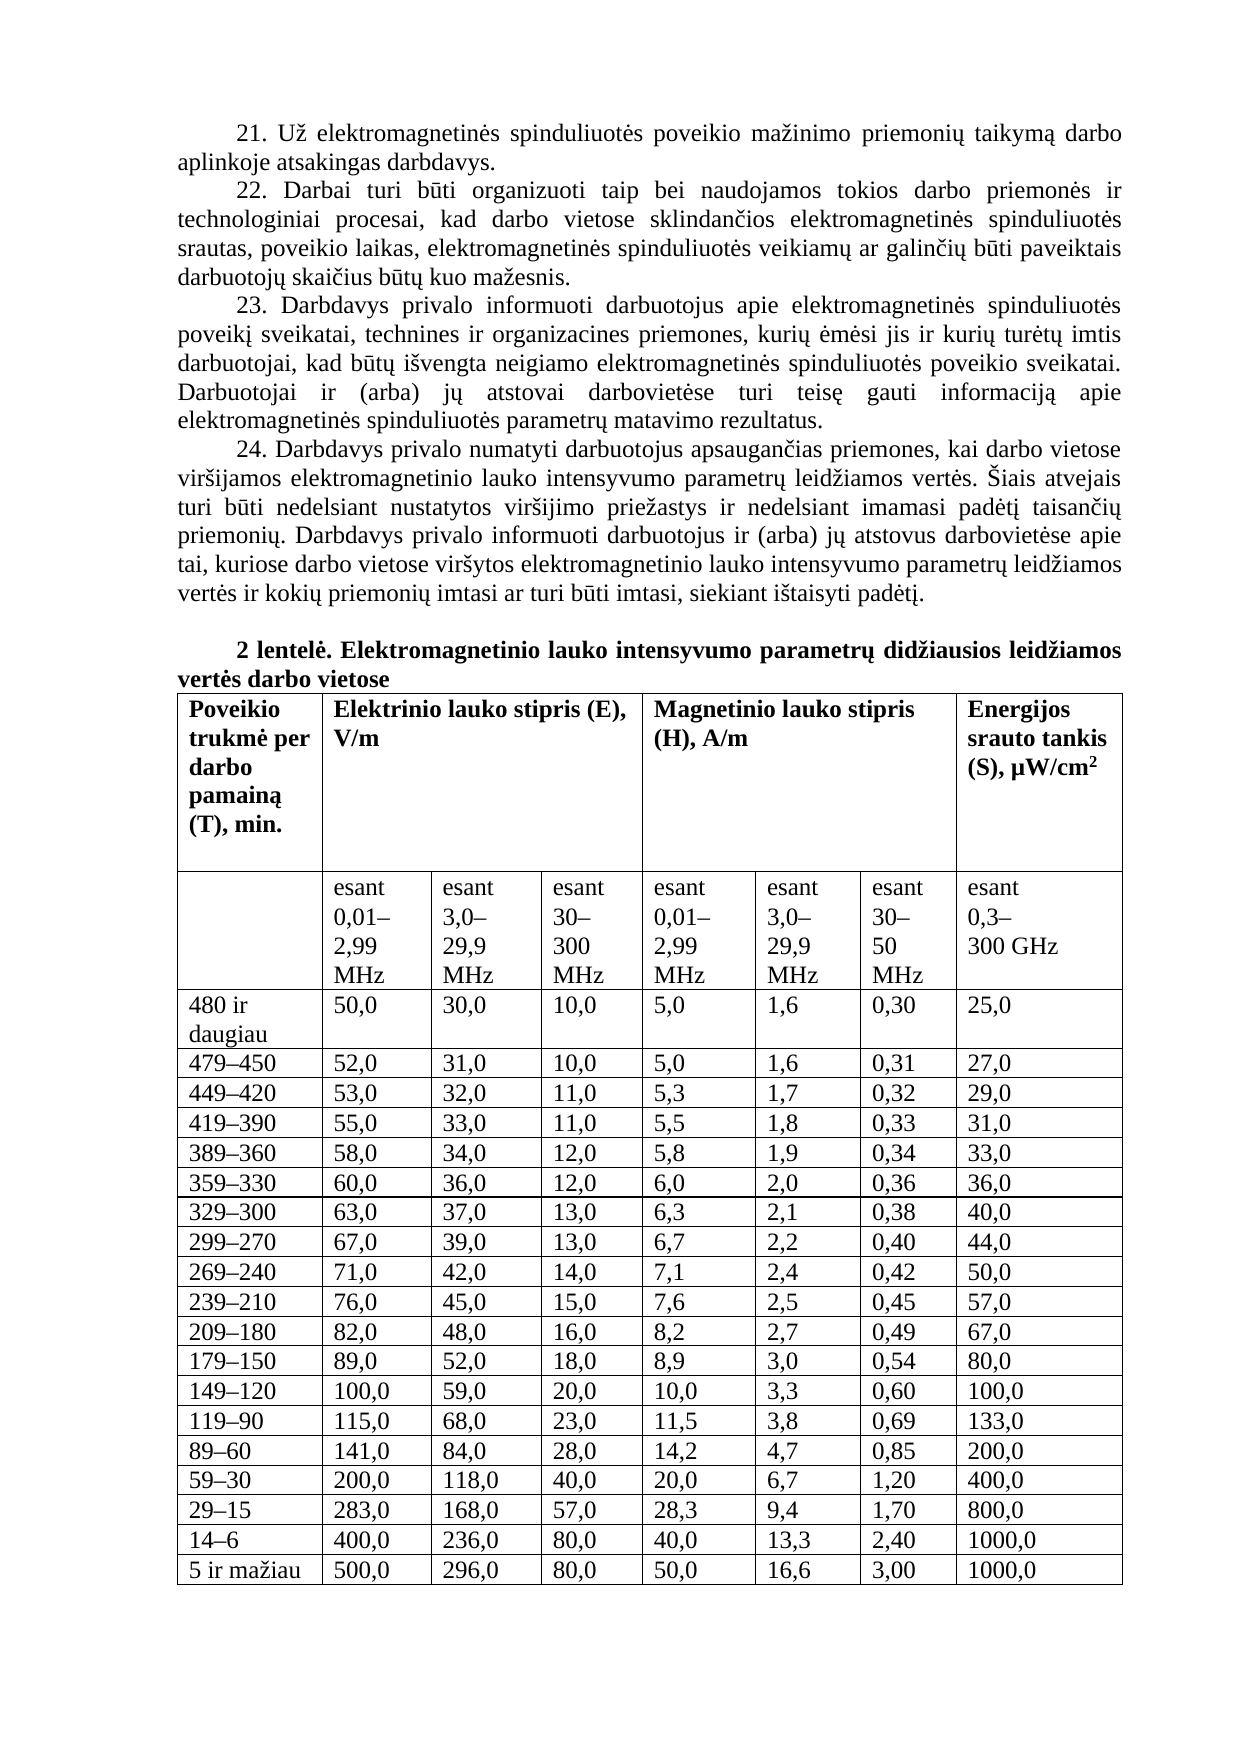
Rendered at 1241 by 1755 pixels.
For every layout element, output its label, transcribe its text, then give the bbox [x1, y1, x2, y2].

table_cell 50,0 [323, 990, 431, 1047]
table_cell 141,0 [323, 1436, 431, 1464]
table_cell 115,0 [323, 1406, 431, 1435]
table_cell 16,6 [756, 1555, 860, 1584]
table_cell 118,0 [432, 1466, 541, 1494]
table_header Poveikio trukmė per darbo pamainą (T), min. [178, 694, 322, 871]
table_cell 8,9 [643, 1346, 755, 1375]
table_cell 296,0 [432, 1555, 541, 1584]
table_cell 80,0 [542, 1525, 642, 1554]
table_cell 13,3 [756, 1525, 860, 1554]
table_header Magnetinio lauko stipris (H), A/m [643, 694, 956, 871]
table_cell 36,0 [432, 1168, 541, 1196]
table_cell 179–150 [178, 1346, 322, 1375]
table_cell 12,0 [542, 1138, 642, 1167]
table_cell 32,0 [432, 1078, 541, 1107]
table_cell 1000,0 [957, 1555, 1122, 1584]
table_cell 23,0 [542, 1406, 642, 1435]
table_cell 30– [542, 901, 642, 930]
table_cell 0,30 [861, 990, 956, 1047]
table_cell 10,0 [542, 1049, 642, 1077]
table_cell 67,0 [957, 1317, 1122, 1345]
table_cell 10,0 [643, 1376, 755, 1405]
table_cell 3,0– [432, 901, 541, 930]
table_cell 329–300 [178, 1198, 322, 1226]
table_cell 3,0– [756, 901, 860, 930]
table_cell 239–210 [178, 1287, 322, 1316]
table_cell 1,6 [756, 1049, 860, 1077]
table_cell 50 MHz [861, 930, 956, 989]
table_cell 55,0 [323, 1108, 431, 1137]
table_cell 40,0 [643, 1525, 755, 1554]
table_cell 30– [861, 901, 956, 930]
table_cell 12,0 [542, 1168, 642, 1196]
table_cell 2,7 [756, 1317, 860, 1345]
table_cell 10,0 [542, 990, 642, 1047]
table_cell 16,0 [542, 1317, 642, 1345]
table_cell 283,0 [323, 1495, 431, 1524]
table_cell 34,0 [432, 1138, 541, 1167]
table_cell 28,0 [542, 1436, 642, 1464]
table_cell 9,4 [756, 1495, 860, 1524]
table_cell 28,3 [643, 1495, 755, 1524]
table_cell 29–15 [178, 1495, 322, 1524]
table_cell 1000,0 [957, 1525, 1122, 1554]
table_cell 100,0 [957, 1376, 1122, 1405]
table_cell 84,0 [432, 1436, 541, 1464]
table_cell 29,9 MHz [432, 930, 541, 989]
table_cell 0,34 [861, 1138, 956, 1167]
table_cell 168,0 [432, 1495, 541, 1524]
table_cell 1,7 [756, 1078, 860, 1107]
table_cell 6,0 [643, 1168, 755, 1196]
table_cell 33,0 [432, 1108, 541, 1137]
table_cell esant [861, 872, 956, 901]
table_cell 82,0 [323, 1317, 431, 1345]
table_cell 57,0 [542, 1495, 642, 1524]
table_cell 44,0 [957, 1227, 1122, 1256]
table_cell 1,8 [756, 1108, 860, 1137]
table_cell 299–270 [178, 1227, 322, 1256]
table_cell 50,0 [957, 1257, 1122, 1286]
table_cell 3,8 [756, 1406, 860, 1435]
table_cell esant [756, 872, 860, 901]
table_cell 2,2 [756, 1227, 860, 1256]
table_cell 419–390 [178, 1108, 322, 1137]
text 21. Už elektromagnetinės spinduliuotės poveikio mažinimo priemonių taikymą darbo aplinkoje atsakingas darbdavys. [177, 118, 1122, 176]
table_cell 6,7 [756, 1466, 860, 1494]
table_cell 25,0 [957, 990, 1122, 1047]
table_cell 11,5 [643, 1406, 755, 1435]
table_cell esant [957, 872, 1122, 901]
table_cell 30,0 [432, 990, 541, 1047]
table_cell 3,0 [756, 1346, 860, 1375]
table_cell 0,3– [957, 901, 1122, 930]
text 22. Darbai turi būti organizuoti taip bei naudojamos tokios darbo priemonės ir technologiniai procesai, kad darbo vietose sklindančios elektromagnetinės spinduliuotės srautas, poveikio laikas, elektromagnetinės spinduliuotės veikiamų ar galinčių būti paveiktais darbuotojų skaičius būtų kuo mažesnis. [177, 176, 1122, 291]
table_cell 2,5 [756, 1287, 860, 1316]
table_cell 20,0 [542, 1376, 642, 1405]
table_cell 29,9 MHz [756, 930, 860, 989]
table_cell 14,2 [643, 1436, 755, 1464]
table_cell 4,7 [756, 1436, 860, 1464]
table_cell 133,0 [957, 1406, 1122, 1435]
text 24. Darbdavys privalo numatyti darbuotojus apsaugančias priemones, kai darbo vietose viršijamos elektromagnetinio lauko intensyvumo parametrų leidžiamos vertės. Šiais atvejais turi būti nedelsiant nustatytos viršijimo priežastys ir nedelsiant imamasi padėtį taisančių priemonių. Darbdavys privalo informuoti darbuotojus ir (arba) jų atstovus darbovietėse apie tai, kuriose darbo vietose viršytos elektromagnetinio lauko intensyvumo parametrų leidžiamos vertės ir kokių priemonių imtasi ar turi būti imtasi, siekiant ištaisyti padėtį. [177, 434, 1122, 607]
text 2 lentelė. Elektromagnetinio lauko intensyvumo parametrų didžiausios leidžiamos vertės darbo vietose [177, 636, 1122, 693]
table_cell 15,0 [542, 1287, 642, 1316]
table_cell 60,0 [323, 1168, 431, 1196]
table_cell 2,99 MHz [323, 930, 431, 989]
table_cell 40,0 [542, 1466, 642, 1494]
table_cell 57,0 [957, 1287, 1122, 1316]
table_cell 0,54 [861, 1346, 956, 1375]
table_cell 2,99 MHz [643, 930, 755, 989]
table_cell 800,0 [957, 1495, 1122, 1524]
table_cell 0,42 [861, 1257, 956, 1286]
table_cell 0,33 [861, 1108, 956, 1137]
table_cell 3,00 [861, 1555, 956, 1584]
table_cell 200,0 [323, 1466, 431, 1494]
table_cell 449–420 [178, 1078, 322, 1107]
table_cell 359–330 [178, 1168, 322, 1196]
table_cell 0,40 [861, 1227, 956, 1256]
table_cell 59,0 [432, 1376, 541, 1405]
table_cell 0,01– [643, 901, 755, 930]
text 23. Darbdavys privalo informuoti darbuotojus apie elektromagnetinės spinduliuotės poveikį sveikatai, technines ir organizacines priemones, kurių ėmėsi jis ir kurių turėtų imtis darbuotojai, kad būtų išvengta neigiamo elektromagnetinės spinduliuotės poveikio sveikatai. Darbuotojai ir (arba) jų atstovai darbovietėse turi teisę gauti informaciją apie elektromagnetinės spinduliuotės parametrų matavimo rezultatus. [177, 291, 1122, 434]
table_cell [178, 872, 322, 989]
table_cell 14–6 [178, 1525, 322, 1554]
table_cell 31,0 [432, 1049, 541, 1077]
table_cell 18,0 [542, 1346, 642, 1375]
table_cell 2,1 [756, 1198, 860, 1226]
table_cell 36,0 [957, 1168, 1122, 1196]
table_cell 71,0 [323, 1257, 431, 1286]
table_cell 400,0 [323, 1525, 431, 1554]
table_cell 5,8 [643, 1138, 755, 1167]
table_cell 8,2 [643, 1317, 755, 1345]
table_cell 20,0 [643, 1466, 755, 1494]
table_cell 89–60 [178, 1436, 322, 1464]
table_cell 269–240 [178, 1257, 322, 1286]
table_cell 6,7 [643, 1227, 755, 1256]
table_cell 7,6 [643, 1287, 755, 1316]
table_cell 6,3 [643, 1198, 755, 1226]
table_cell 2,4 [756, 1257, 860, 1286]
table_cell 0,01– [323, 901, 431, 930]
table_cell 48,0 [432, 1317, 541, 1345]
table_cell 45,0 [432, 1287, 541, 1316]
table_cell 479–450 [178, 1049, 322, 1077]
table_cell 389–360 [178, 1138, 322, 1167]
table_cell 5 ir mažiau [178, 1555, 322, 1584]
table_cell 13,0 [542, 1227, 642, 1256]
table_cell 0,49 [861, 1317, 956, 1345]
table_cell 42,0 [432, 1257, 541, 1286]
table_cell 0,60 [861, 1376, 956, 1405]
table_cell 0,36 [861, 1168, 956, 1196]
table_cell 200,0 [957, 1436, 1122, 1464]
table_cell 76,0 [323, 1287, 431, 1316]
table_cell 400,0 [957, 1466, 1122, 1494]
table_cell 2,0 [756, 1168, 860, 1196]
table_cell 0,32 [861, 1078, 956, 1107]
table_cell 53,0 [323, 1078, 431, 1107]
table_cell 209–180 [178, 1317, 322, 1345]
table_cell 31,0 [957, 1108, 1122, 1137]
table_cell 11,0 [542, 1108, 642, 1137]
table_cell 5,0 [643, 990, 755, 1047]
table_cell 50,0 [643, 1555, 755, 1584]
table_cell 300 GHz [957, 930, 1122, 989]
table_cell 1,20 [861, 1466, 956, 1494]
table_cell 63,0 [323, 1198, 431, 1226]
table_cell 7,1 [643, 1257, 755, 1286]
table_cell 37,0 [432, 1198, 541, 1226]
table_header Elektrinio lauko stipris (E), V/m [323, 694, 642, 871]
table_cell 3,3 [756, 1376, 860, 1405]
table_cell 0,31 [861, 1049, 956, 1077]
table_cell 119–90 [178, 1406, 322, 1435]
table_cell 33,0 [957, 1138, 1122, 1167]
table_cell 59–30 [178, 1466, 322, 1494]
table_cell esant [643, 872, 755, 901]
table_cell 52,0 [432, 1346, 541, 1375]
table_cell 100,0 [323, 1376, 431, 1405]
table_cell 300 MHz [542, 930, 642, 989]
table_cell 14,0 [542, 1257, 642, 1286]
table_cell 0,69 [861, 1406, 956, 1435]
table_header Energijos srauto tankis (S), µW/cm2 [957, 694, 1122, 871]
table_cell 1,6 [756, 990, 860, 1047]
table_cell 40,0 [957, 1198, 1122, 1226]
table_cell 0,38 [861, 1198, 956, 1226]
table_cell 67,0 [323, 1227, 431, 1256]
table_cell 480 ir daugiau [178, 990, 322, 1047]
table_cell 68,0 [432, 1406, 541, 1435]
table_cell 2,40 [861, 1525, 956, 1554]
table_cell 89,0 [323, 1346, 431, 1375]
table_cell 149–120 [178, 1376, 322, 1405]
table_cell 58,0 [323, 1138, 431, 1167]
table_cell 80,0 [957, 1346, 1122, 1375]
table_cell 5,3 [643, 1078, 755, 1107]
table_cell 5,5 [643, 1108, 755, 1137]
table_cell 27,0 [957, 1049, 1122, 1077]
table_cell 39,0 [432, 1227, 541, 1256]
table_cell 0,45 [861, 1287, 956, 1316]
table_cell 29,0 [957, 1078, 1122, 1107]
table_cell esant [323, 872, 431, 901]
table_cell 500,0 [323, 1555, 431, 1584]
table_cell 5,0 [643, 1049, 755, 1077]
table_cell 1,70 [861, 1495, 956, 1524]
table_cell esant [542, 872, 642, 901]
table_cell 11,0 [542, 1078, 642, 1107]
table_cell 52,0 [323, 1049, 431, 1077]
table_cell 0,85 [861, 1436, 956, 1464]
table_cell 80,0 [542, 1555, 642, 1584]
table_cell 1,9 [756, 1138, 860, 1167]
table_cell 13,0 [542, 1198, 642, 1226]
table_cell esant [432, 872, 541, 901]
table_cell 236,0 [432, 1525, 541, 1554]
